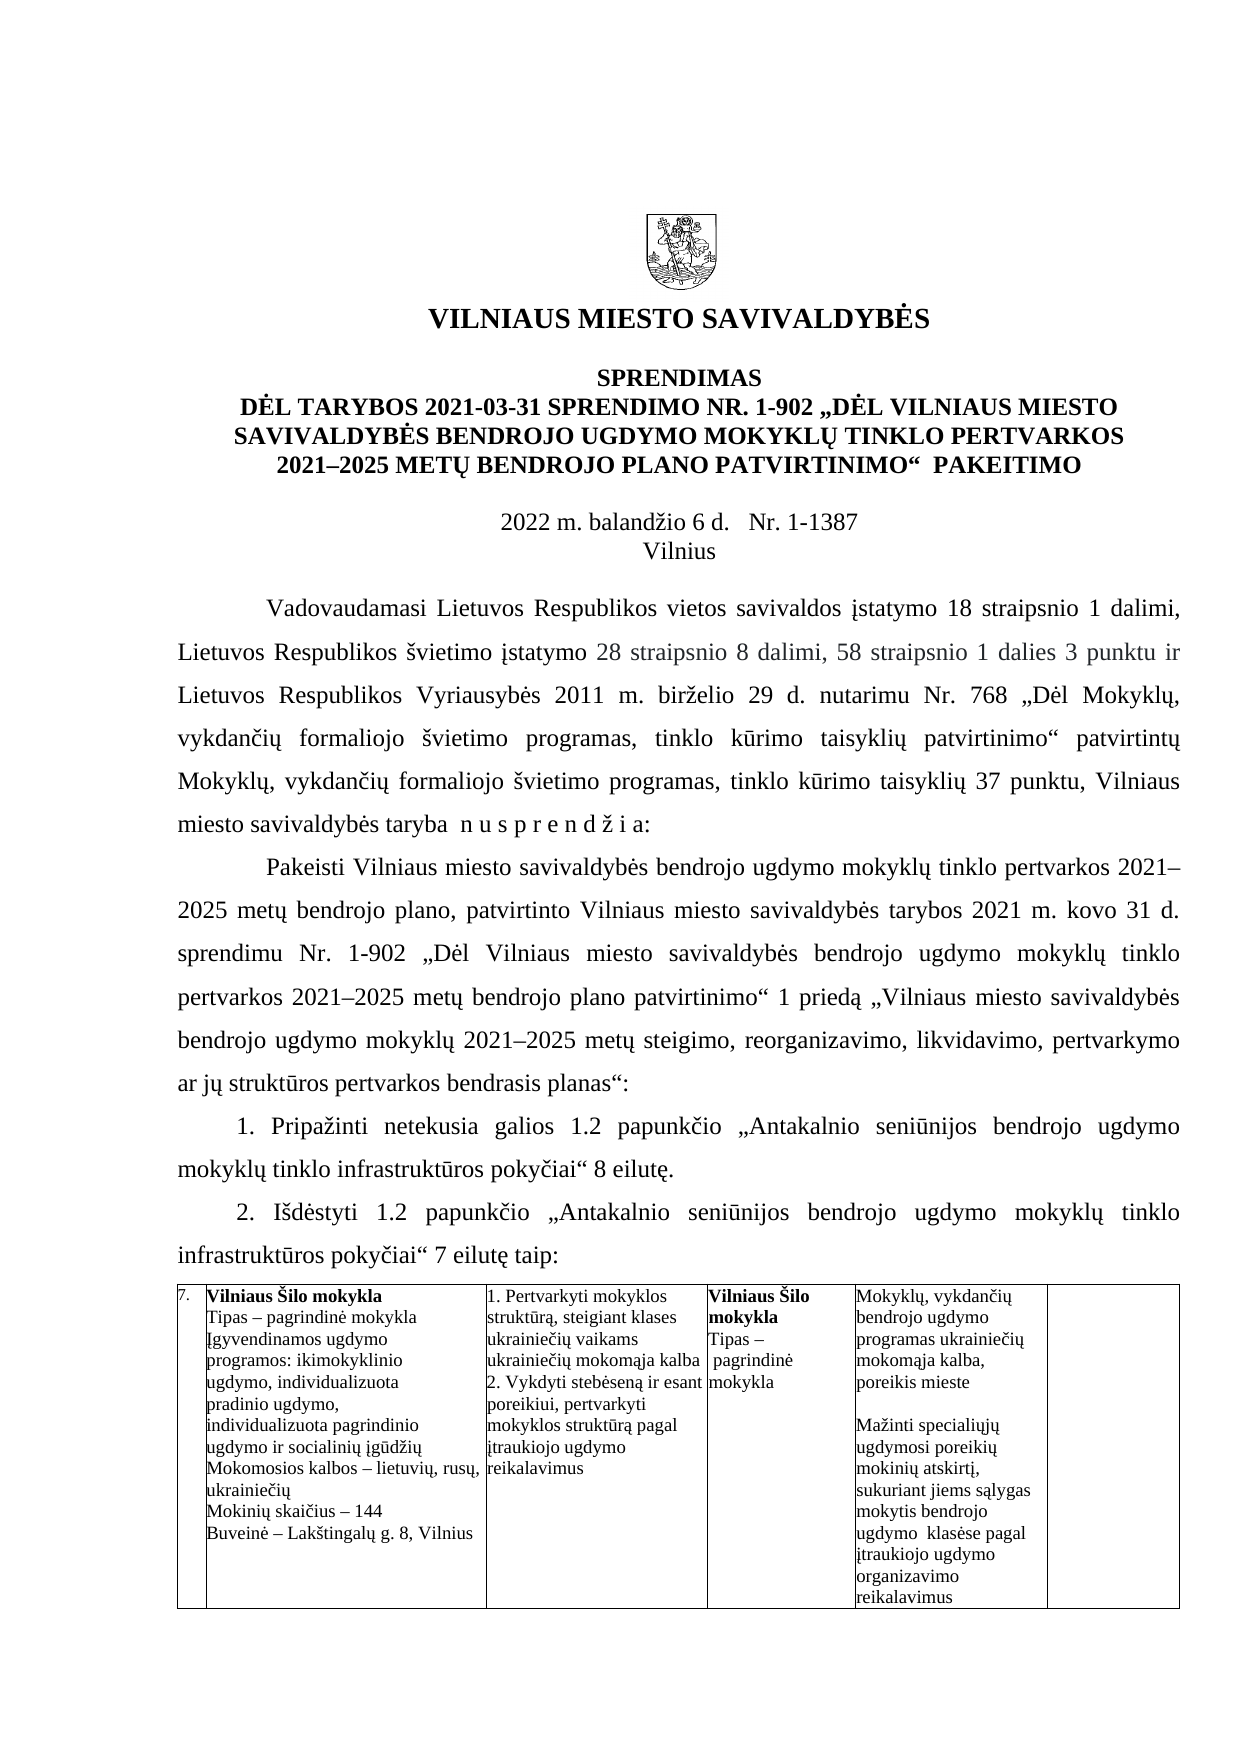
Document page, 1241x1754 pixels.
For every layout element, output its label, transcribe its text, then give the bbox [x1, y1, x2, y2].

text 2. Išdėstyti 1.2 papunkčio „Antakalnio seniūnijos bendrojo ugdymo mokyklų tinklo infrastruktūros pokyčiai“ 7 eilutę taip: [177, 1197, 1181, 1269]
table_header Mokyklų, vykdančių bendrojo ugdymo programas ukrainiečių mokomąja kalba, poreikis mieste Mažinti specialiųjų ugdymosi poreikių mokinių atskirtį, sukuriant jiems sąlygas mokytis bendrojo ugdymo klasėse pagal įtraukiojo ugdymo organizavimo reikalavimus [856, 1285, 1047, 1608]
table_header 1. Pertvarkyti mokyklos struktūrą, steigiant klases ukrainiečių vaikams ukrainiečių mokomąja kalba 2. Vykdyti stebėseną ir esant poreikiui, pertvarkyti mokyklos struktūrą pagal įtraukiojo ugdymo reikalavimus [487, 1285, 707, 1608]
text SPRENDIMAS [177, 363, 1181, 392]
text 2022 m. balandžio 6 d. Nr. 1-1387 [177, 507, 1181, 536]
table_header Vilniaus Šilo mokykla Tipas – pagrindinė mokykla [708, 1285, 855, 1608]
text Vilnius [177, 536, 1181, 565]
text 1. Pripažinti netekusia galios 1.2 papunkčio „Antakalnio seniūnijos bendrojo ugdymo mokyklų tinklo infrastruktūros pokyčiai“ 8 eilutę. [177, 1111, 1181, 1183]
text Vadovaudamasi Lietuvos Respublikos vietos savivaldos įstatymo 18 straipsnio 1 dalimi, Lietuvos Respublikos švietimo įstatymo 28 straipsnio 8 dalimi, 58 straipsnio 1 dalies 3 punktu ir Lietuvos Respublikos Vyriausybės 2011 m. birželio 29 d. nutarimu Nr. 768 „Dėl Mokyklų, vykdančių formaliojo švietimo programas, tinklo kūrimo taisyklių patvirtinimo“ patvirtintų Mokyklų, vykdančių formaliojo švietimo programas, tinklo kūrimo taisyklių 37 punktu, Vilniaus miesto savivaldybės taryba n u s p r e n d ž i a: [177, 593, 1181, 838]
text DĖL TARYBOS 2021-03-31 SPRENDIMO NR. 1-902 „DĖL VILNIAUS MIESTO SAVIVALDYBĖS BENDROJO UGDYMO MOKYKLŲ TINKLO PERTVARKOS 2021–2025 METŲ BENDROJO PLANO PATVIRTINIMO“ PAKEITIMO [177, 392, 1181, 478]
text VILNIAUS MIESTO SAVIVALDYBĖS [177, 301, 1181, 335]
text Pakeisti Vilniaus miesto savivaldybės bendrojo ugdymo mokyklų tinklo pertvarkos 2021–2025 metų bendrojo plano, patvirtinto Vilniaus miesto savivaldybės tarybos 2021 m. kovo 31 d. sprendimu Nr. 1-902 „Dėl Vilniaus miesto savivaldybės bendrojo ugdymo mokyklų tinklo pertvarkos 2021–2025 metų bendrojo plano patvirtinimo“ 1 priedą „Vilniaus miesto savivaldybės bendrojo ugdymo mokyklų 2021–2025 metų steigimo, reorganizavimo, likvidavimo, pertvarkymo ar jų struktūros pertvarkos bendrasis planas“: [177, 852, 1181, 1097]
table_header 7. [178, 1285, 206, 1608]
table_header Vilniaus Šilo mokykla Tipas – pagrindinė mokykla Įgyvendinamos ugdymo programos: ikimokyklinio ugdymo, individualizuota pradinio ugdymo, individualizuota pagrindinio ugdymo ir socialinių įgūdžių Mokomosios kalbos – lietuvių, rusų, ir ukrainiečių Mokinių skaičius – 144 Buveinė – Lakštingalų g. 8, Vilnius [207, 1285, 486, 1608]
table_header [1048, 1285, 1179, 1608]
